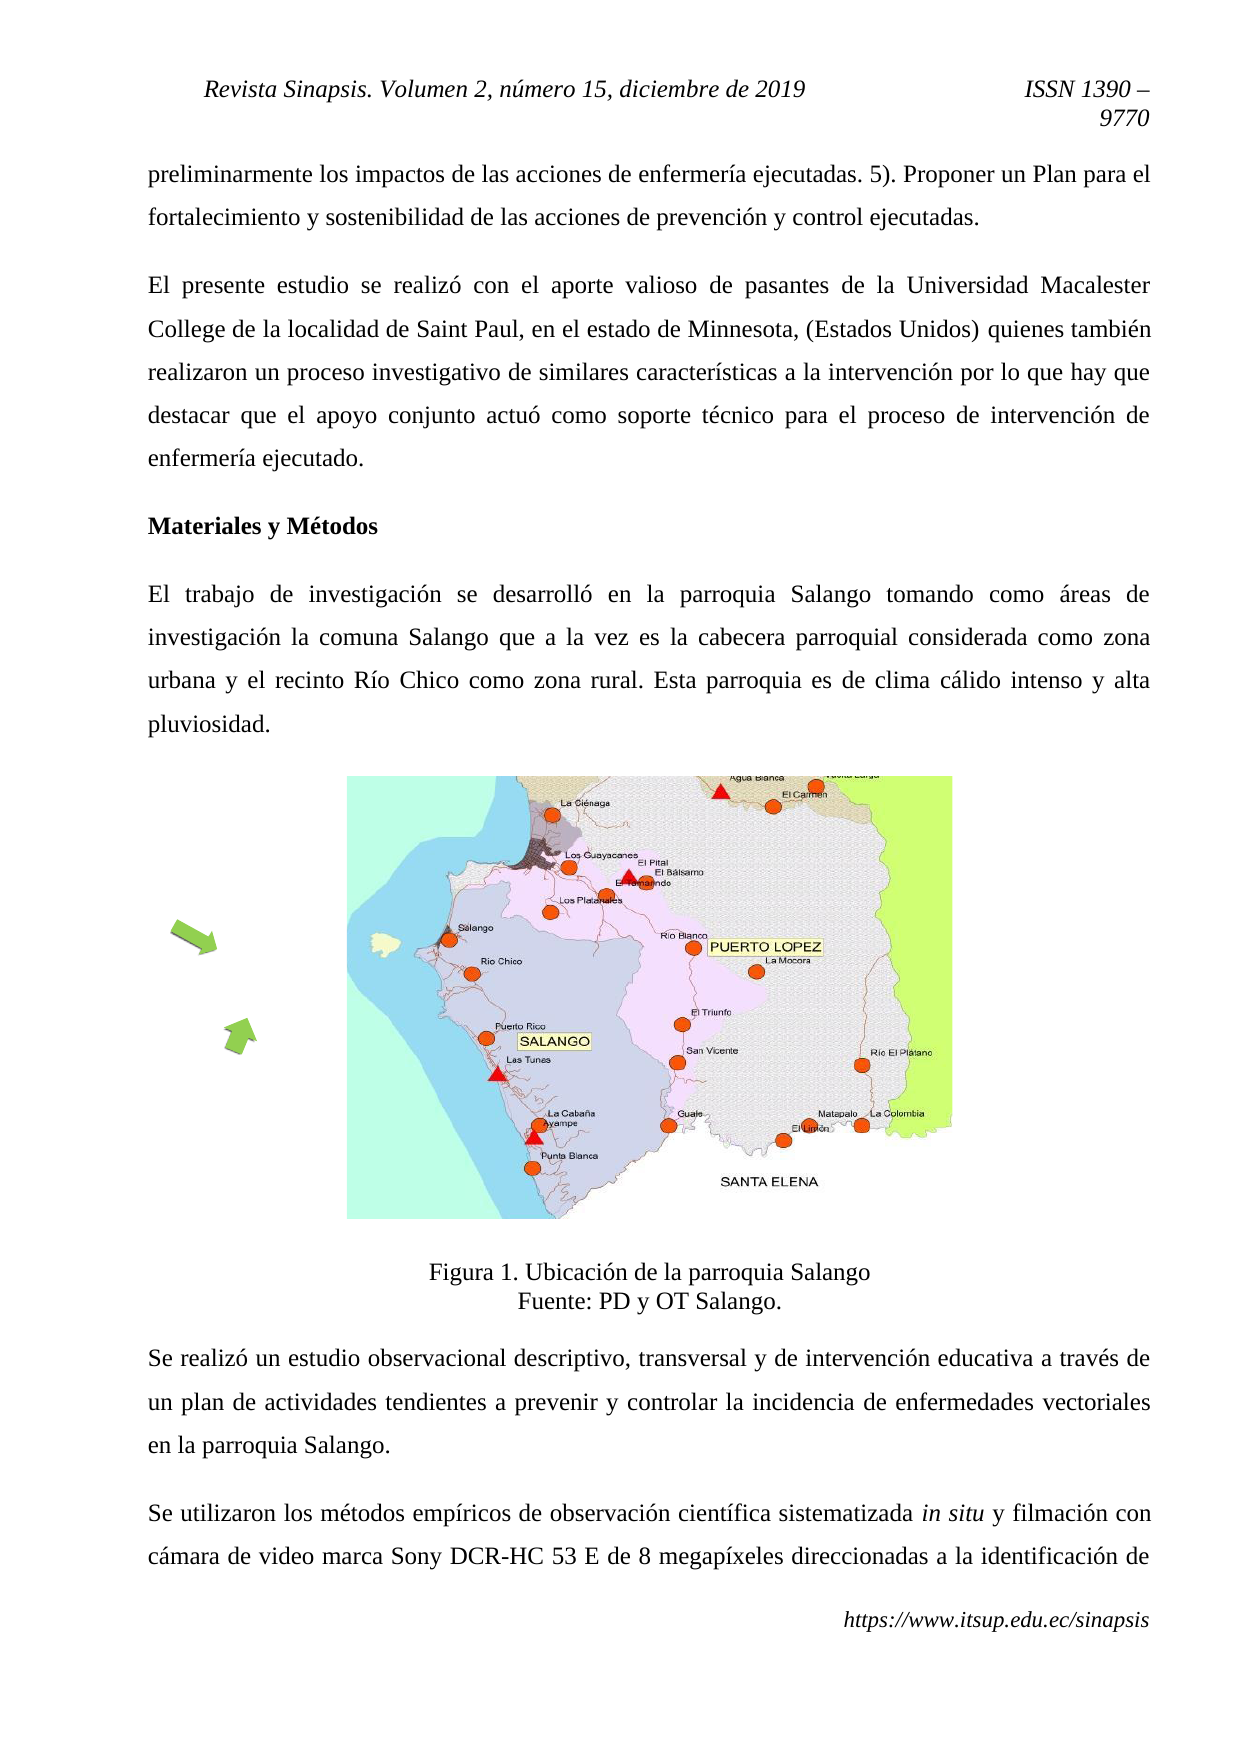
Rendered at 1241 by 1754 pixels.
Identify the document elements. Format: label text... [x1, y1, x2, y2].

text Figura 1. Ubicación de la parroquia Salango [148, 1257, 1152, 1286]
text El trabajo de investigación se desarrolló en la parroquia Salango tomando como áreas de investigación la comuna Salango que a la vez es la cabecera parroquial considerada como zona urbana y el recinto Río Chico como zona rural. Esta parroquia es de clima cálido intenso y alta pluviosidad. [148, 579, 1152, 737]
text preliminarmente los impactos de las acciones de enfermería ejecutadas. 5). Proponer un Plan para el fortalecimiento y sostenibilidad de las acciones de prevención y control ejecutadas. [148, 159, 1152, 231]
text Se realizó un estudio observacional descriptivo, transversal y de intervención educativa a través de un plan de actividades tendientes a prevenir y controlar la incidencia de enfermedades vectoriales en la parroquia Salango. [148, 1343, 1152, 1458]
text Fuente: PD y OT Salango. [148, 1286, 1152, 1315]
text Materiales y Métodos [148, 511, 1152, 540]
text El presente estudio se realizó con el aporte valioso de pasantes de la Universidad Macalester College de la localidad de Saint Paul, en el estado de Minnesota, (Estados Unidos) quienes también realizaron un proceso investigativo de similares características a la intervención por lo que hay que destacar que el apoyo conjunto actuó como soporte técnico para el proceso de intervención de enfermería ejecutado. [148, 271, 1152, 472]
text Se utilizaron los métodos empíricos de observación científica sistematizada in situ y filmación con cámara de video marca Sony DCR-HC 53 E de 8 megapíxeles direccionadas a la identificación de [148, 1498, 1152, 1570]
